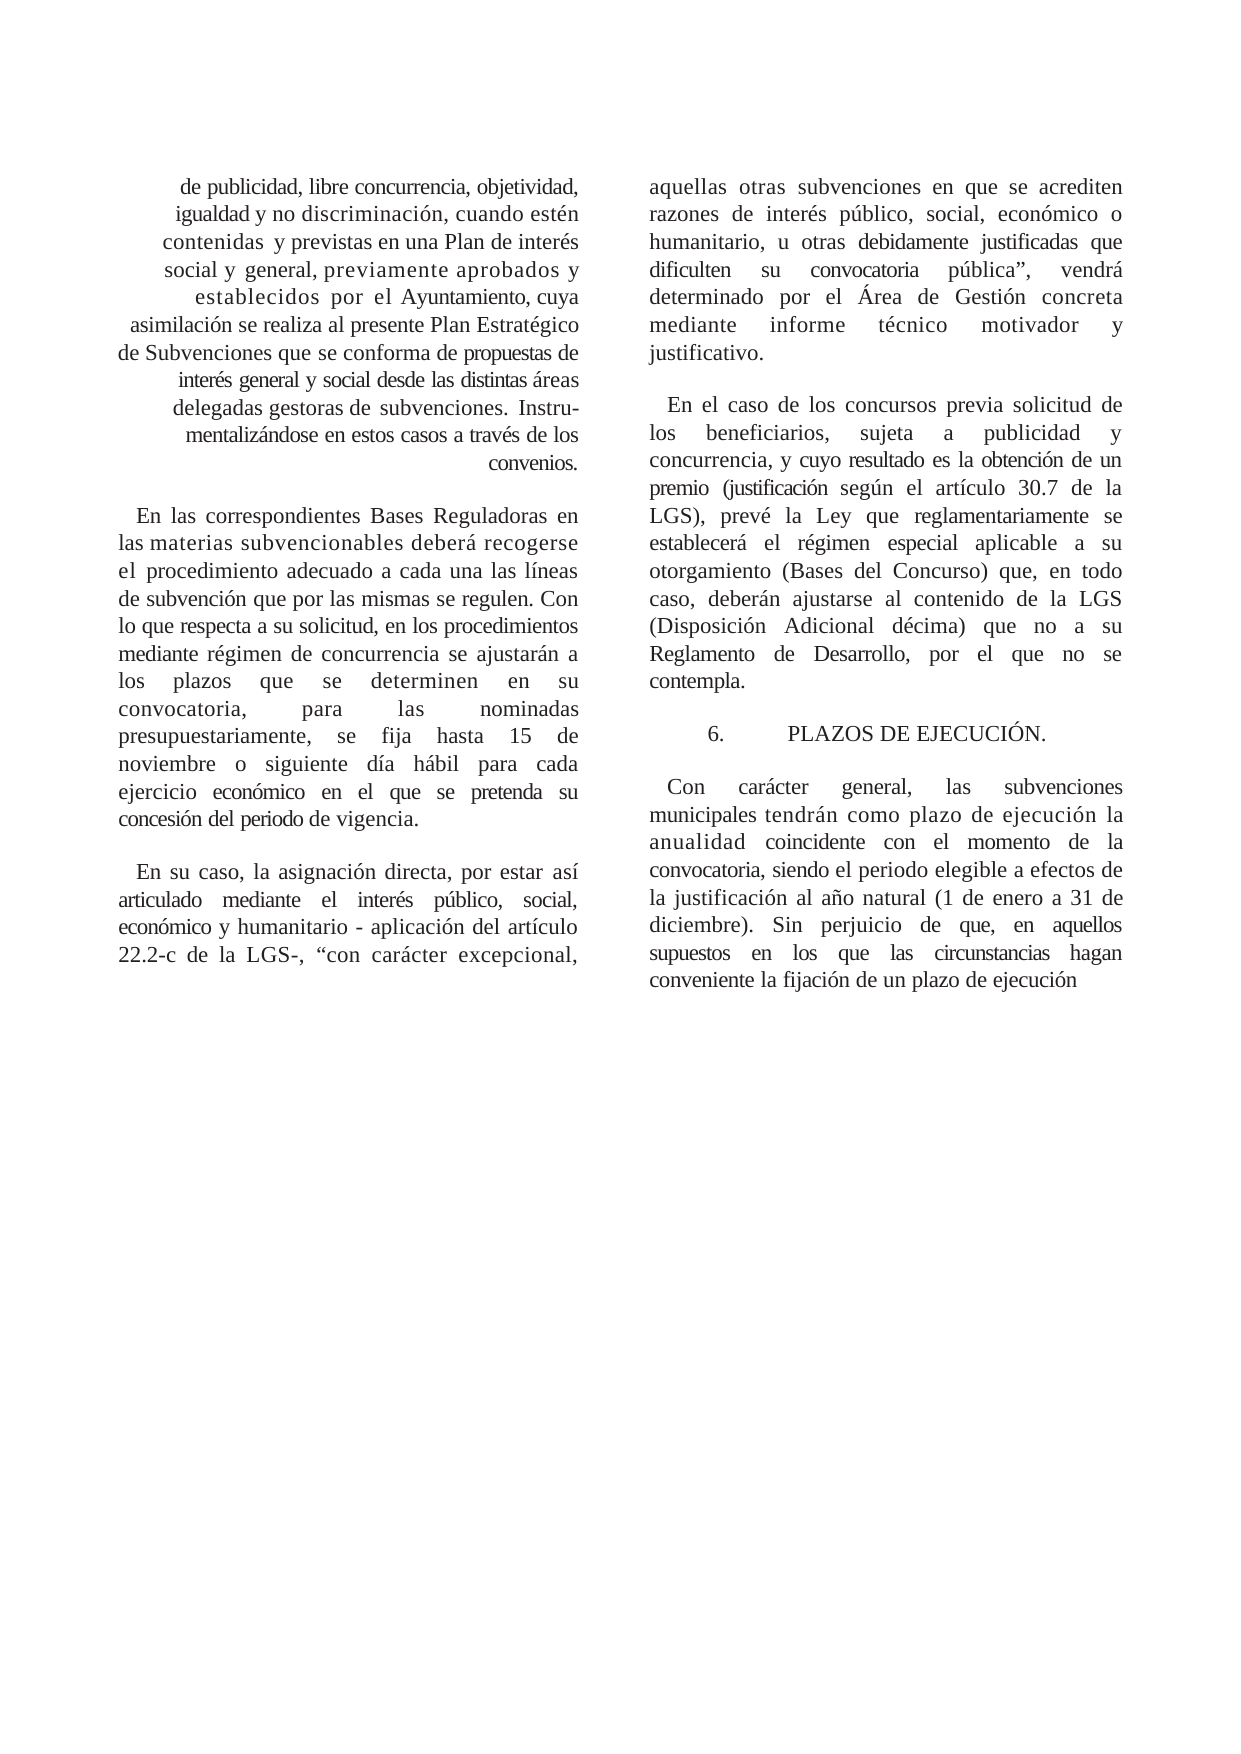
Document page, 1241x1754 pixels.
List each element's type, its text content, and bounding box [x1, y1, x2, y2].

text En su caso, la asignación directa, por estar así articulado mediante el interés público, social, económico y humanitario - aplicación del artículo 22.2-c de la LGS-, “con carácter excepcional, [118, 858, 578, 967]
list PLAZOS DE EJECUCIÓN. [690, 720, 1136, 747]
text En las correspondientes Bases Reguladoras en las materias subvencionables deberá recogerse el procedimiento adecuado a cada una las líneas de subvención que por las mismas se regulen. Con lo que respecta a su solicitud, en los procedimientos mediante régimen de concurrencia se ajustarán a los plazos que se determinen en su convocatoria, para las nominadas presupuestariamente, se fija hasta 15 de noviembre o siguiente día hábil para cada ejercicio económico en el que se pretenda su concesión del periodo de vigencia. [118, 502, 579, 832]
text de publicidad, libre concurrencia, objetividad, igualdad y no discriminación, cuando estén contenidas y previstas en una Plan de interés social y general, previamente aprobados y establecidos por el Ayuntamiento, cuya asimilación se realiza al presente Plan Estratégico de Subvenciones que se conforma de propuestas de interés general y social desde las distintas áreas delegadas gestoras de subvenciones. Instru- mentalizándose en estos casos a través de los convenios. [116, 173, 579, 475]
text Con carácter general, las subvenciones municipales tendrán como plazo de ejecución la anualidad coincidente con el momento de la convocatoria, siendo el periodo elegible a efectos de la justificación al año natural (1 de enero a 31 de diciembre). Sin perjuicio de que, en aquellos supuestos en los que las circunstancias hagan conveniente la fijación de un plazo de ejecución [649, 773, 1123, 993]
text En el caso de los concursos previa solicitud de los beneficiarios, sujeta a publicidad y concurrencia, y cuyo resultado es la obtención de un premio (justificación según el artículo 30.7 de la LGS), prevé la Ley que reglamentariamente se establecerá el régimen especial aplicable a su otorgamiento (Bases del Concurso) que, en todo caso, deberán ajustarse al contenido de la LGS (Disposición Adicional décima) que no a su Reglamento de Desarrollo, por el que no se contempla. [649, 391, 1122, 694]
text aquellas otras subvenciones en que se acrediten razones de interés público, social, económico o humanitario, u otras debidamente justificadas que dificulten su convocatoria pública”, vendrá determinado por el Área de Gestión concreta mediante informe técnico motivador y justificativo. [649, 173, 1123, 365]
